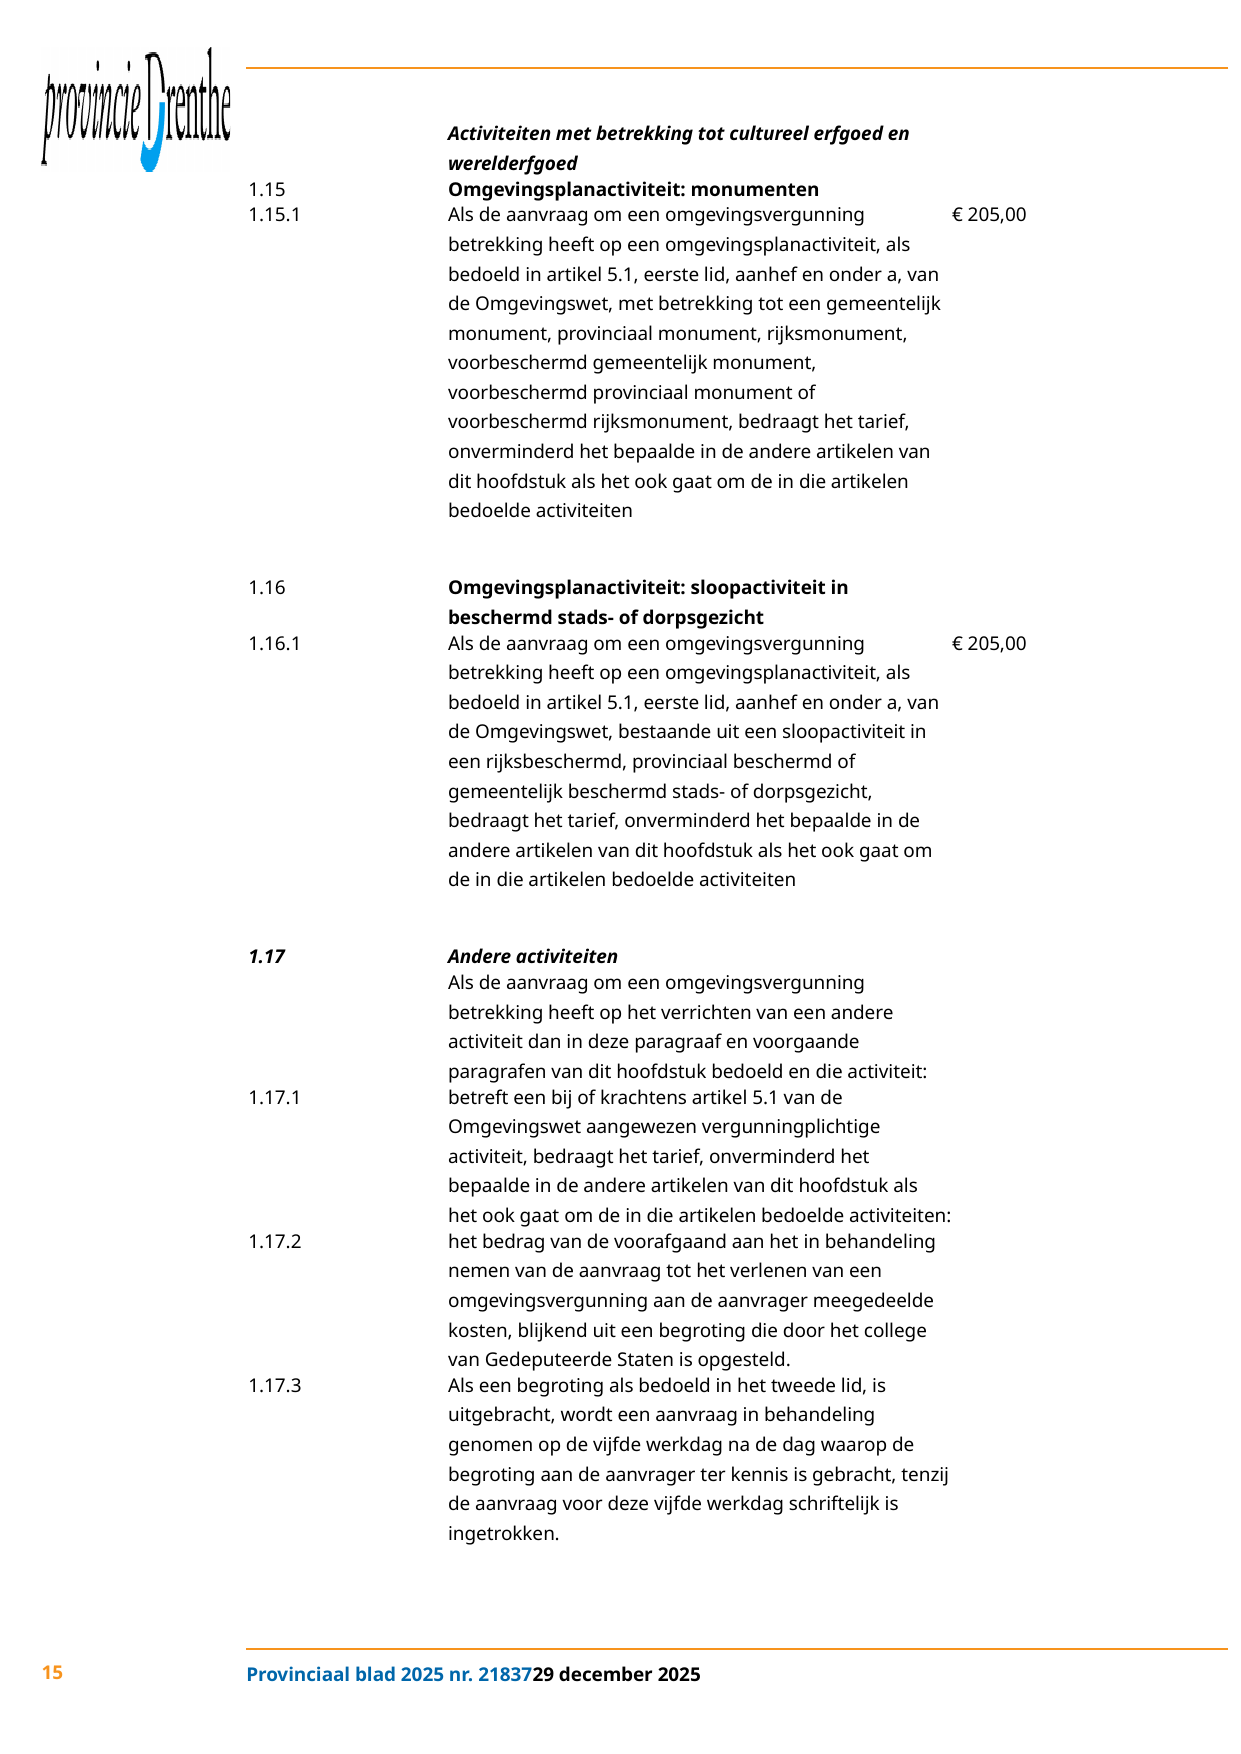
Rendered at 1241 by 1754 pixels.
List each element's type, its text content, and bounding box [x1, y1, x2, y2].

table_cell [448, 918, 952, 944]
table_cell Andere activiteiten [448, 944, 952, 969]
table_cell [448, 549, 952, 574]
table_cell 1.15.1 [248, 202, 448, 523]
table_cell 1.16 [248, 575, 448, 630]
table_cell Activiteiten met betrekking tot cultureel erfgoed en werelderfgoed [448, 121, 952, 176]
table_cell [952, 892, 1152, 918]
table_cell betreft een bij of krachtens artikel 5.1 van de Omgevingswet aangewezen vergunningplichtige activiteit, bedraagt het tarief, onverminderd het bepaalde in de andere artikelen van dit hoofdstuk als het ook gaat om de in die artikelen bedoelde activiteiten: [448, 1084, 952, 1228]
table_cell Omgevingsplanactiviteit: monumenten [448, 176, 952, 202]
table_cell [952, 1084, 1152, 1228]
picture [41, 47, 231, 172]
table_cell [952, 121, 1152, 176]
table_cell Als de aanvraag om een omgevingsvergunning betrekking heeft op een omgevingsplanactiviteit, als bedoeld in artikel 5.1, eerste lid, aanhef en onder a, van de Omgevingswet, bestaande uit een sloopactiviteit in een rijksbeschermd, provinciaal beschermd of gemeentelijk beschermd stads- of dorpsgezicht, bedraagt het tarief, onverminderd het bepaalde in de andere artikelen van dit hoofdstuk als het ook gaat om de in die artikelen bedoelde activiteiten [448, 630, 952, 892]
table_cell [248, 1571, 448, 1597]
table_cell [952, 1546, 1152, 1571]
table_cell 1.17.3 [248, 1372, 448, 1546]
table_cell Als een begroting als bedoeld in het tweede lid, is uitgebracht, wordt een aanvraag in behandeling genomen op de vijfde werkdag na de dag waarop de begroting aan de aanvrager ter kennis is gebracht, tenzij de aanvraag voor deze vijfde werkdag schriftelijk is ingetrokken. [448, 1372, 952, 1546]
table_cell 1.17 [248, 944, 448, 969]
table_cell 1.15 [248, 176, 448, 202]
table_cell [448, 95, 952, 121]
table_cell [952, 575, 1152, 630]
table_cell [448, 1571, 952, 1597]
table_cell [952, 1372, 1152, 1546]
table_cell [248, 95, 448, 121]
table_cell Als de aanvraag om een omgevingsvergunning betrekking heeft op een omgevingsplanactiviteit, als bedoeld in artikel 5.1, eerste lid, aanhef en onder a, van de Omgevingswet, met betrekking tot een gemeentelijk monument, provinciaal monument, rijksmonument, voorbeschermd gemeentelijk monument, voorbeschermd provinciaal monument of voorbeschermd rijksmonument, bedraagt het tarief, onverminderd het bepaalde in de andere artikelen van dit hoofdstuk als het ook gaat om de in die artikelen bedoelde activiteiten [448, 202, 952, 523]
table_cell [248, 1546, 448, 1571]
table_cell 1.17.2 [248, 1228, 448, 1372]
table_cell [448, 523, 952, 549]
table_cell € 205,00 [952, 202, 1152, 523]
table_cell [248, 549, 448, 574]
table_cell Omgevingsplanactiviteit: sloopactiviteit in beschermd stads- of dorpsgezicht [448, 575, 952, 630]
table_cell [952, 918, 1152, 944]
table_cell [448, 892, 952, 918]
table_cell [248, 892, 448, 918]
table_cell [952, 1571, 1152, 1597]
table_cell [952, 970, 1152, 1084]
table_cell € 205,00 [952, 630, 1152, 892]
table_cell Als de aanvraag om een omgevingsvergunning betrekking heeft op het verrichten van een andere activiteit dan in deze paragraaf en voorgaande paragrafen van dit hoofdstuk bedoeld en die activiteit: [448, 970, 952, 1084]
table_cell 1.16.1 [248, 630, 448, 892]
table_cell [952, 944, 1152, 969]
table_cell [952, 523, 1152, 549]
table_cell [448, 1546, 952, 1571]
table_cell [248, 918, 448, 944]
table_cell 1.17.1 [248, 1084, 448, 1228]
table_cell [952, 1228, 1152, 1372]
table_cell [952, 95, 1152, 121]
table_cell het bedrag van de voorafgaand aan het in behandeling nemen van de aanvraag tot het verlenen van een omgevingsvergunning aan de aanvrager meegedeelde kosten, blijkend uit een begroting die door het college van Gedeputeerde Staten is opgesteld. [448, 1228, 952, 1372]
table_cell [248, 523, 448, 549]
table_cell [952, 176, 1152, 202]
table_cell [248, 121, 448, 176]
table_cell [248, 970, 448, 1084]
table_cell [952, 549, 1152, 574]
